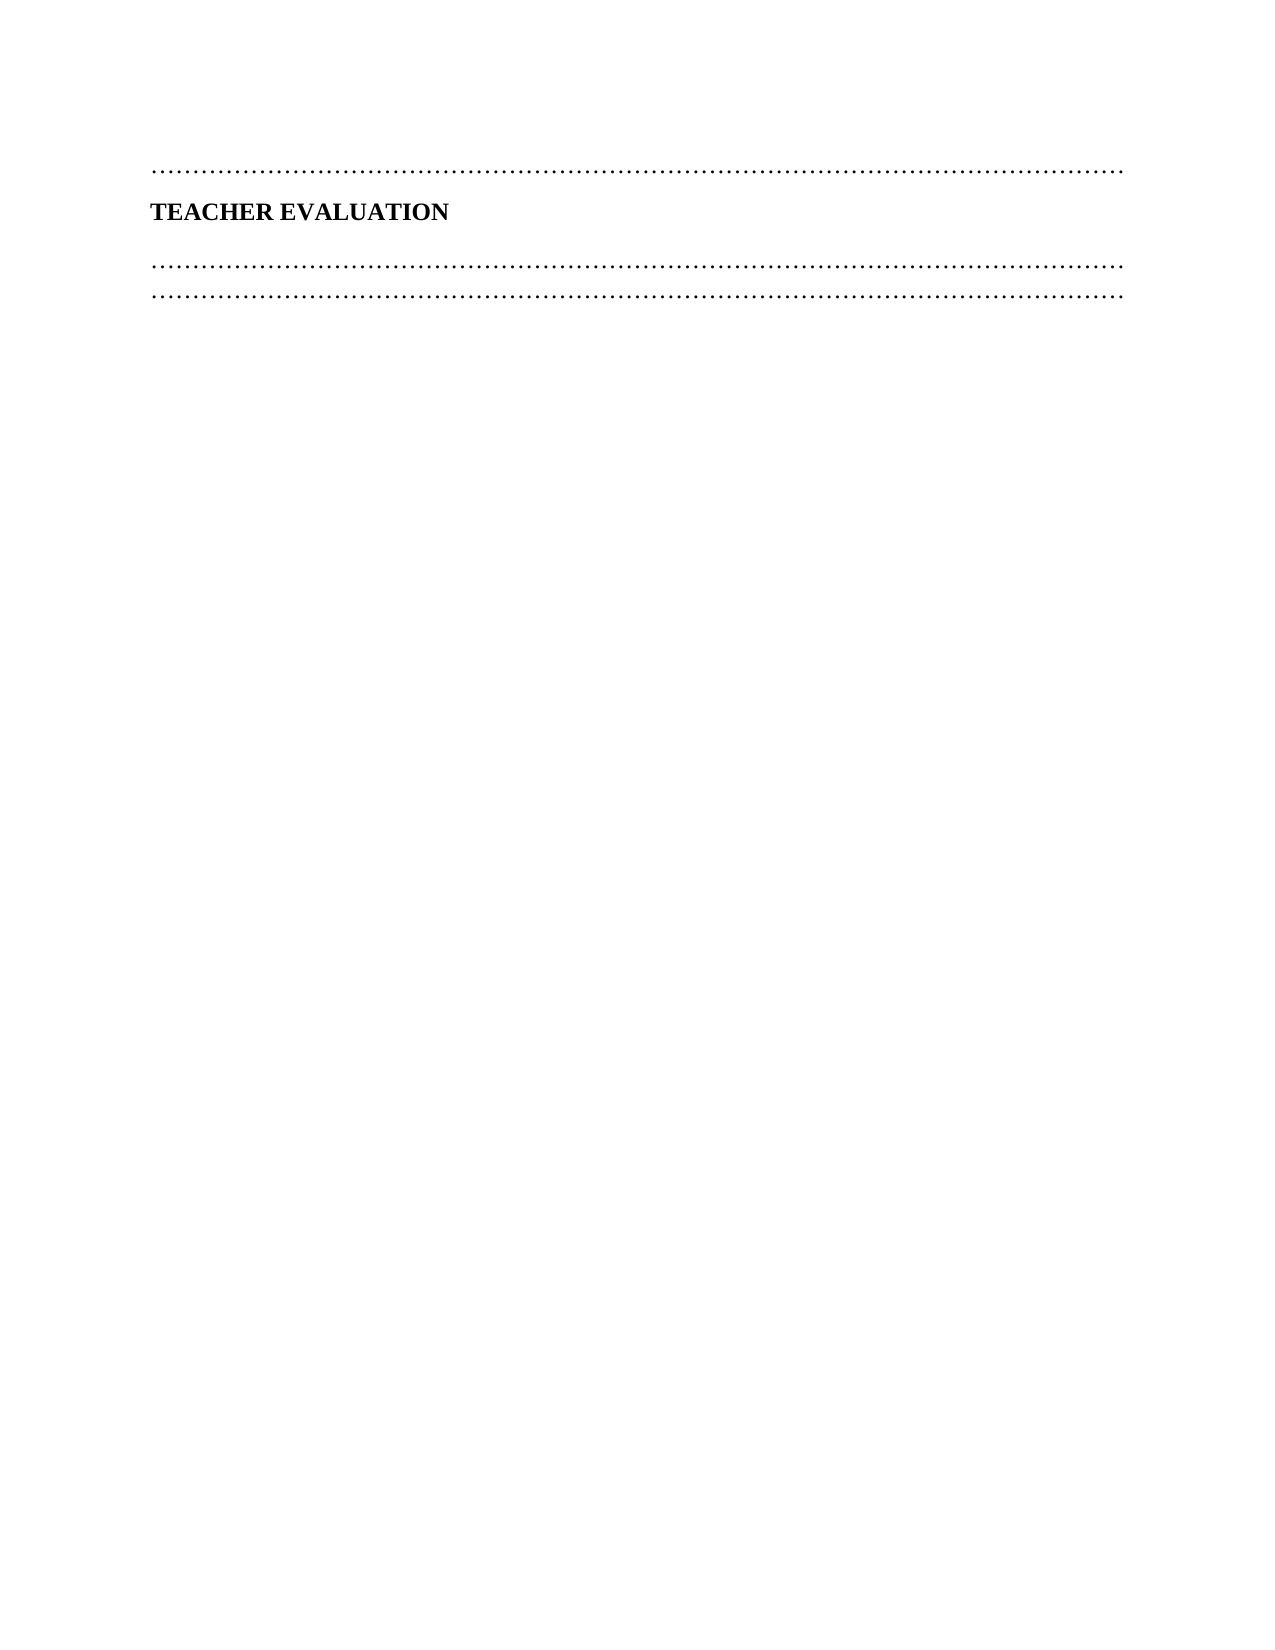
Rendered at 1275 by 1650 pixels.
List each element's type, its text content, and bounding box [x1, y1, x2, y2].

text ……………………………………………………………………………………………………… [150, 150, 1125, 179]
text TEACHER EVALUATION [150, 197, 1125, 226]
text ……………………………………………………………………………………………………………………………………………………………………………………………………………… [150, 245, 1125, 304]
